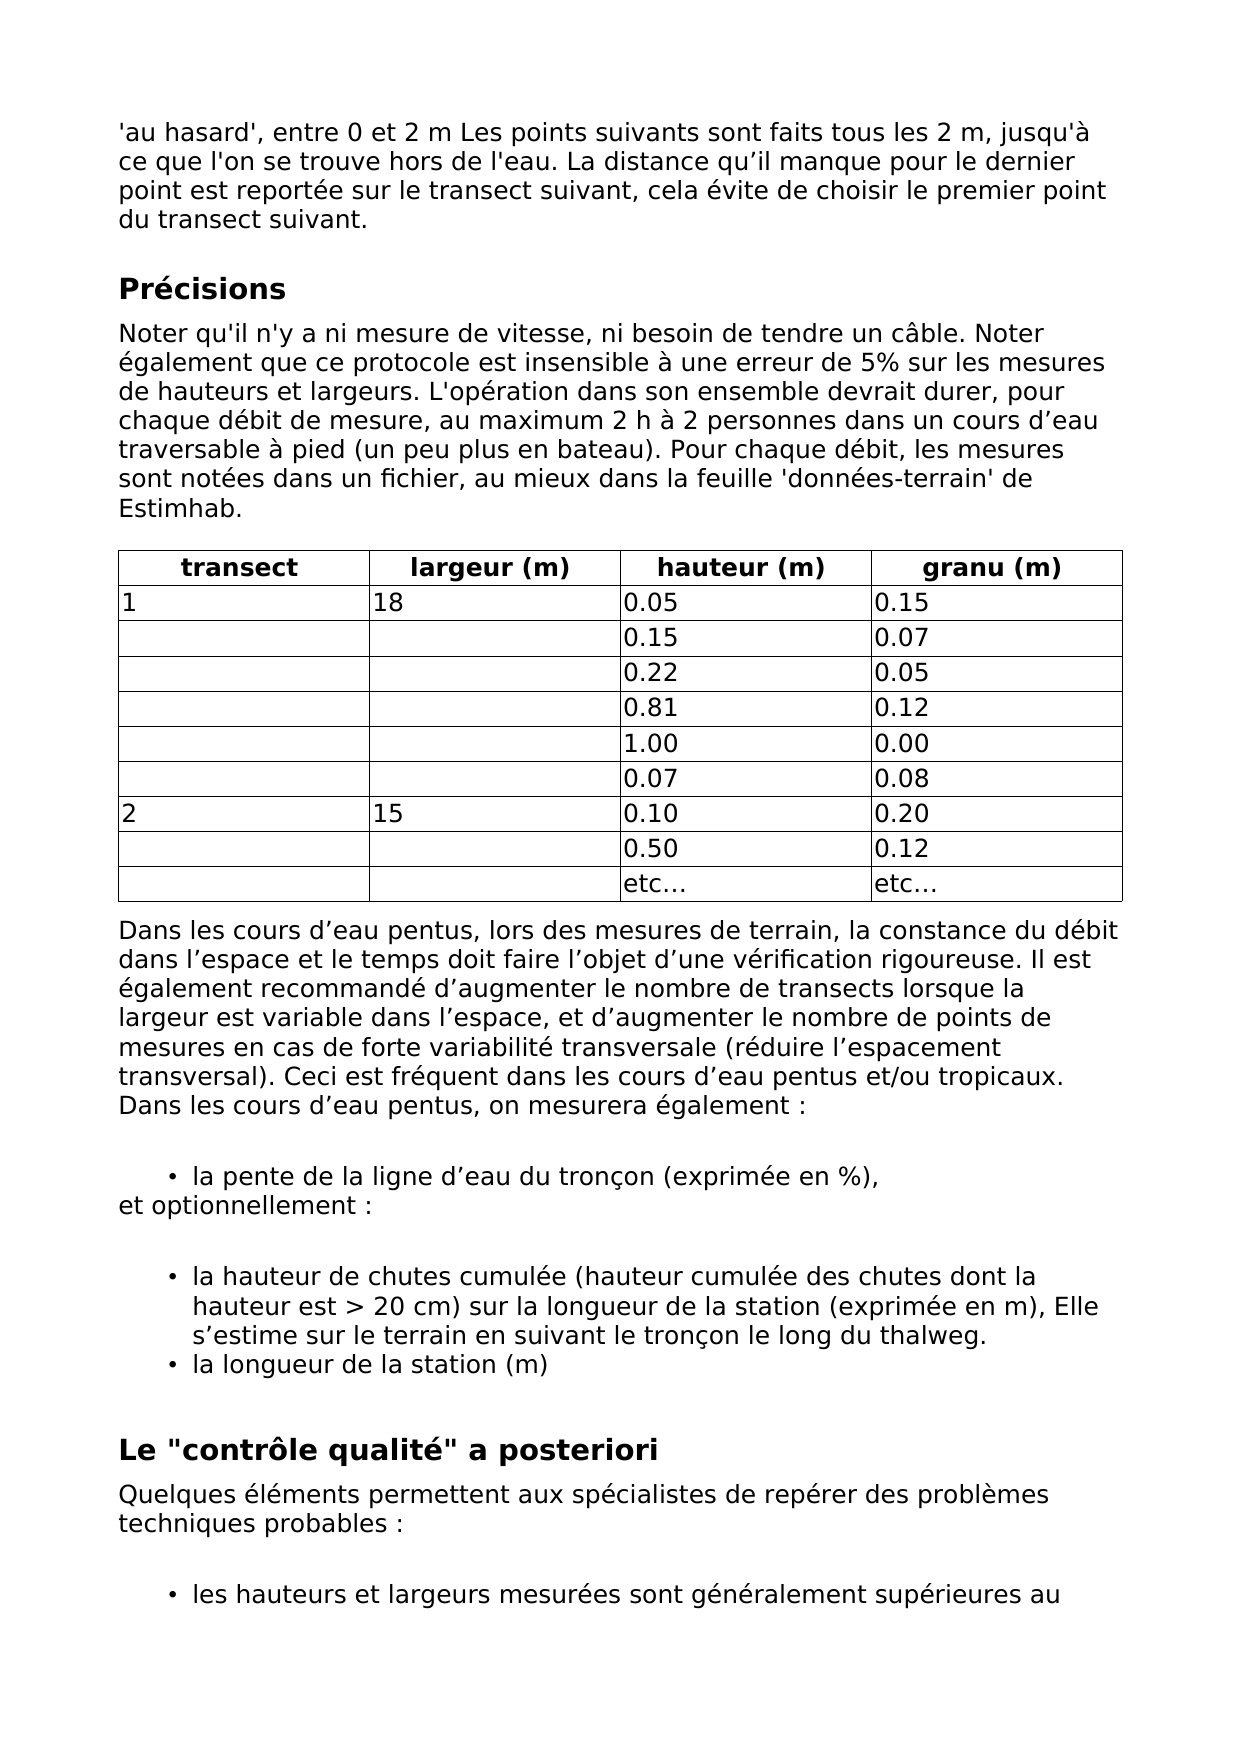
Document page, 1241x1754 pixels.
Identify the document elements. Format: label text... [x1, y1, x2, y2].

table_cell 2 [119, 797, 369, 831]
table_cell [119, 621, 369, 656]
table_cell [370, 727, 620, 761]
table_cell 0.07 [872, 621, 1122, 656]
table_cell 0.12 [872, 832, 1122, 866]
text 'au hasard', entre 0 et 2 m Les points suivants sont faits tous les 2 m, jusqu'à ce que l'on se trouve hors de l'eau. La distance qu’il manque pour le dernier point est reportée sur le transect suivant, cela évite de choisir le premier point du transect suivant. [118, 118, 1122, 235]
table_cell [370, 692, 620, 726]
table_cell [370, 867, 620, 901]
table_cell 0.15 [872, 586, 1122, 620]
list les hauteurs et largeurs mesurées sont généralement supérieures au [177, 1581, 1122, 1610]
table_cell 0.07 [621, 762, 871, 796]
list la pente de la ligne d’eau du tronçon (exprimée en %), [177, 1162, 1122, 1191]
table_cell 0.22 [621, 657, 871, 691]
table_cell [370, 832, 620, 866]
table_cell 0.00 [872, 727, 1122, 761]
table_cell 0.08 [872, 762, 1122, 796]
text Dans les cours d’eau pentus, lors des mesures de terrain, la constance du débit dans l’espace et le temps doit faire l’objet d’une vérification rigoureuse. Il est également recommandé d’augmenter le nombre de transects lorsque la largeur est variable dans l’espace, et d’augmenter le nombre de points de mesures en cas de forte variabilité transversale (réduire l’espacement transversal). Ceci est fréquent dans les cours d’eau pentus et/ou tropicaux. Dans les cours d’eau pentus, on mesurera également : [118, 916, 1122, 1120]
text Noter qu'il n'y a ni mesure de vitesse, ni besoin de tendre un câble. Noter également que ce protocole est insensible à une erreur de 5% sur les mesures de hauteurs et largeurs. L'opération dans son ensemble devrait durer, pour chaque débit de mesure, au maximum 2 h à 2 personnes dans un cours d’eau traversable à pied (un peu plus en bateau). Pour chaque débit, les mesures sont notées dans un fichier, au mieux dans la feuille 'données-terrain' de Estimhab. [118, 319, 1122, 523]
table_header transect [119, 551, 369, 585]
subtitle Précisions [118, 272, 1122, 306]
table_cell [119, 762, 369, 796]
table_cell 0.12 [872, 692, 1122, 726]
table_cell [370, 621, 620, 656]
table_header hauteur (m) [621, 551, 871, 585]
table_cell 0.15 [621, 621, 871, 656]
text et optionnellement : [118, 1191, 1122, 1221]
table_cell etc… [872, 867, 1122, 901]
text Quelques éléments permettent aux spécialistes de repérer des problèmes techniques probables : [118, 1480, 1122, 1538]
table_cell etc… [621, 867, 871, 901]
table_cell [119, 727, 369, 761]
table_cell [370, 657, 620, 691]
table_header largeur (m) [370, 551, 620, 585]
table_cell 0.05 [872, 657, 1122, 691]
list la hauteur de chutes cumulée (hauteur cumulée des chutes dont la hauteur est > 20 cm) sur la longueur de la station (exprimée en m), Elle s’estime sur le terrain en suivant le tronçon le long du thalweg. [177, 1263, 1122, 1350]
table_cell 0.81 [621, 692, 871, 726]
table_cell [119, 867, 369, 901]
subtitle Le "contrôle qualité" a posteriori [118, 1434, 1122, 1468]
table_cell [119, 657, 369, 691]
table_cell 1 [119, 586, 369, 620]
table_cell 1.00 [621, 727, 871, 761]
table_cell [370, 762, 620, 796]
table_cell 18 [370, 586, 620, 620]
table_cell 0.50 [621, 832, 871, 866]
table_cell [119, 832, 369, 866]
table_cell 0.10 [621, 797, 871, 831]
table_cell 0.20 [872, 797, 1122, 831]
table_header granu (m) [872, 551, 1122, 585]
list la longueur de la station (m) [177, 1350, 1122, 1379]
table_cell 0.05 [621, 586, 871, 620]
table_cell 15 [370, 797, 620, 831]
table_cell [119, 692, 369, 726]
